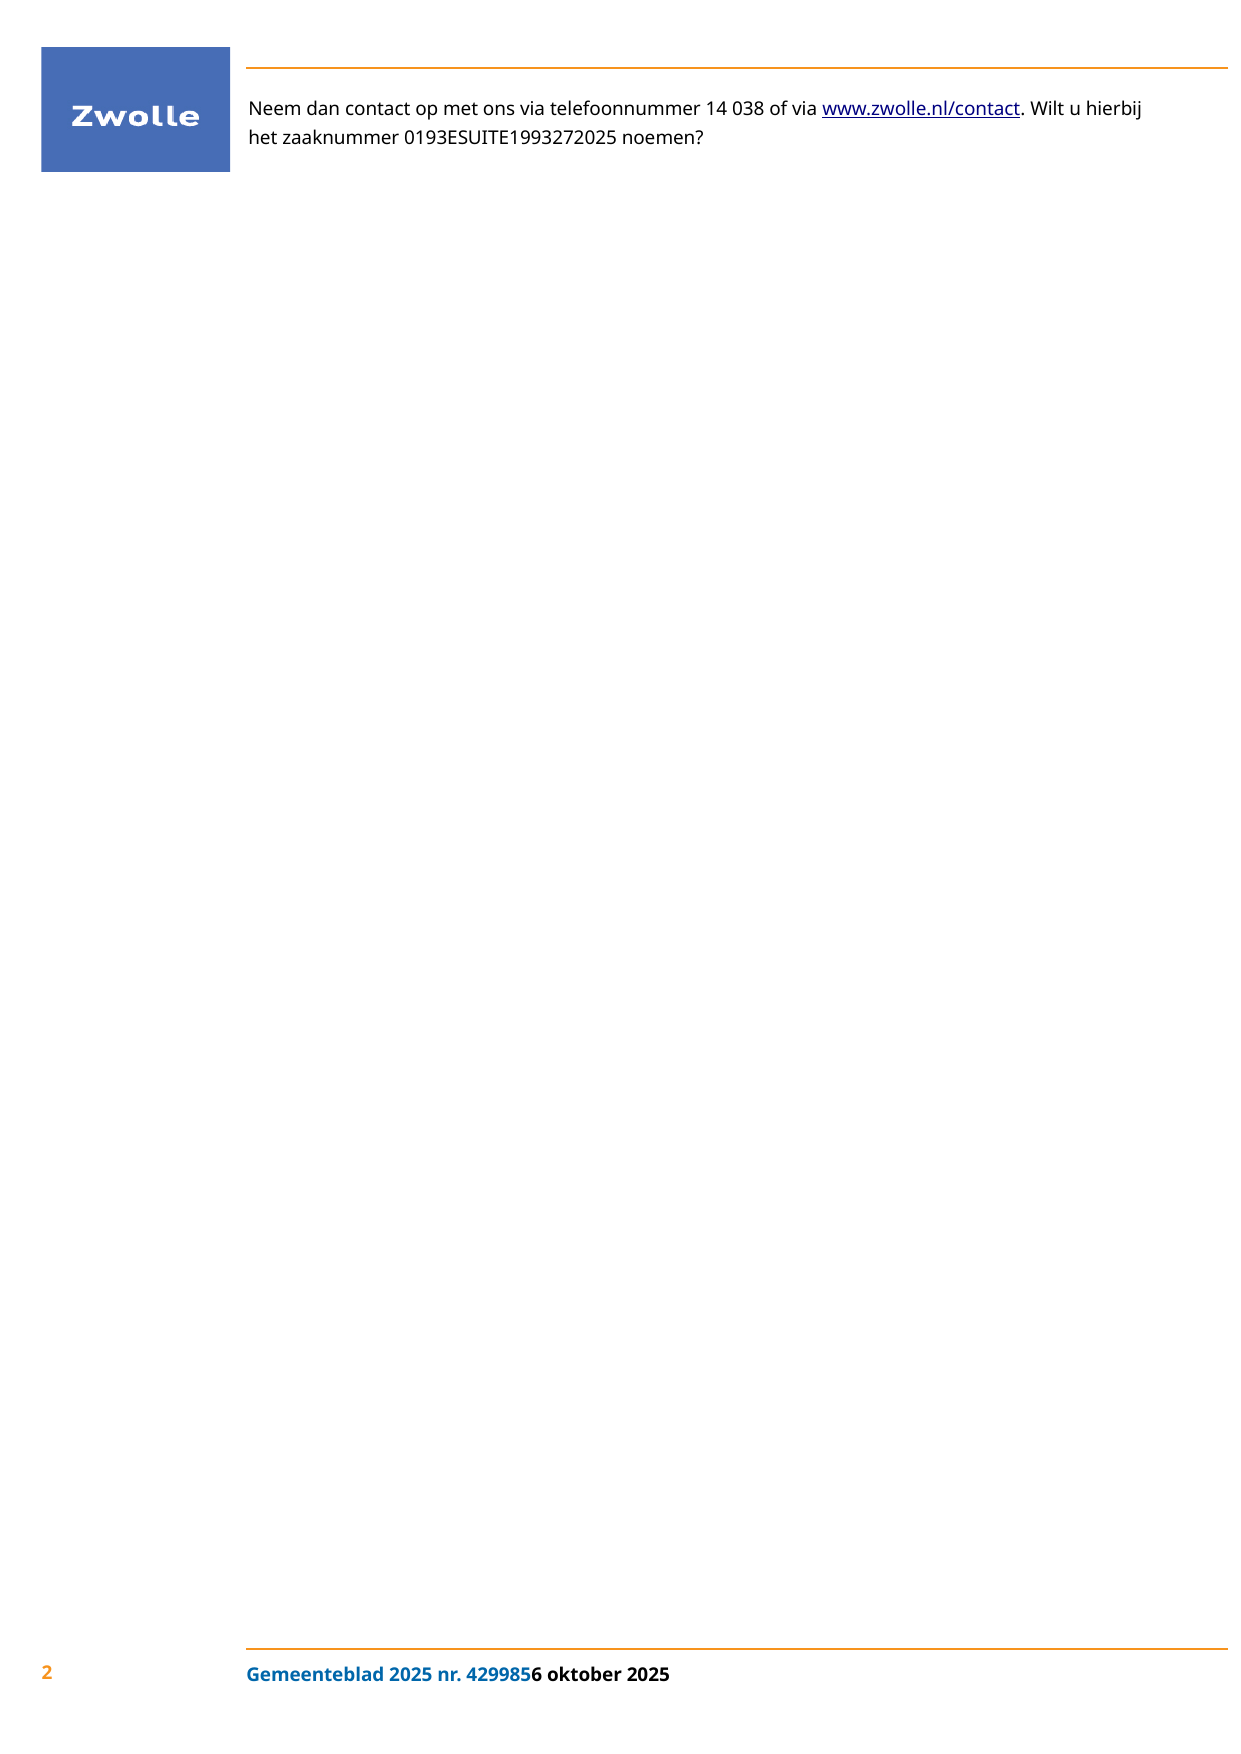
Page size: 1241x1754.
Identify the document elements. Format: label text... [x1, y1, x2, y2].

text Neem dan contact op met ons via telefoonnummer 14 038 of via www.zwolle.nl/contact. Wilt u hierbij het zaaknummer 0193ESUITE1993272025 noemen? [248, 95, 1152, 150]
picture [41, 47, 231, 172]
